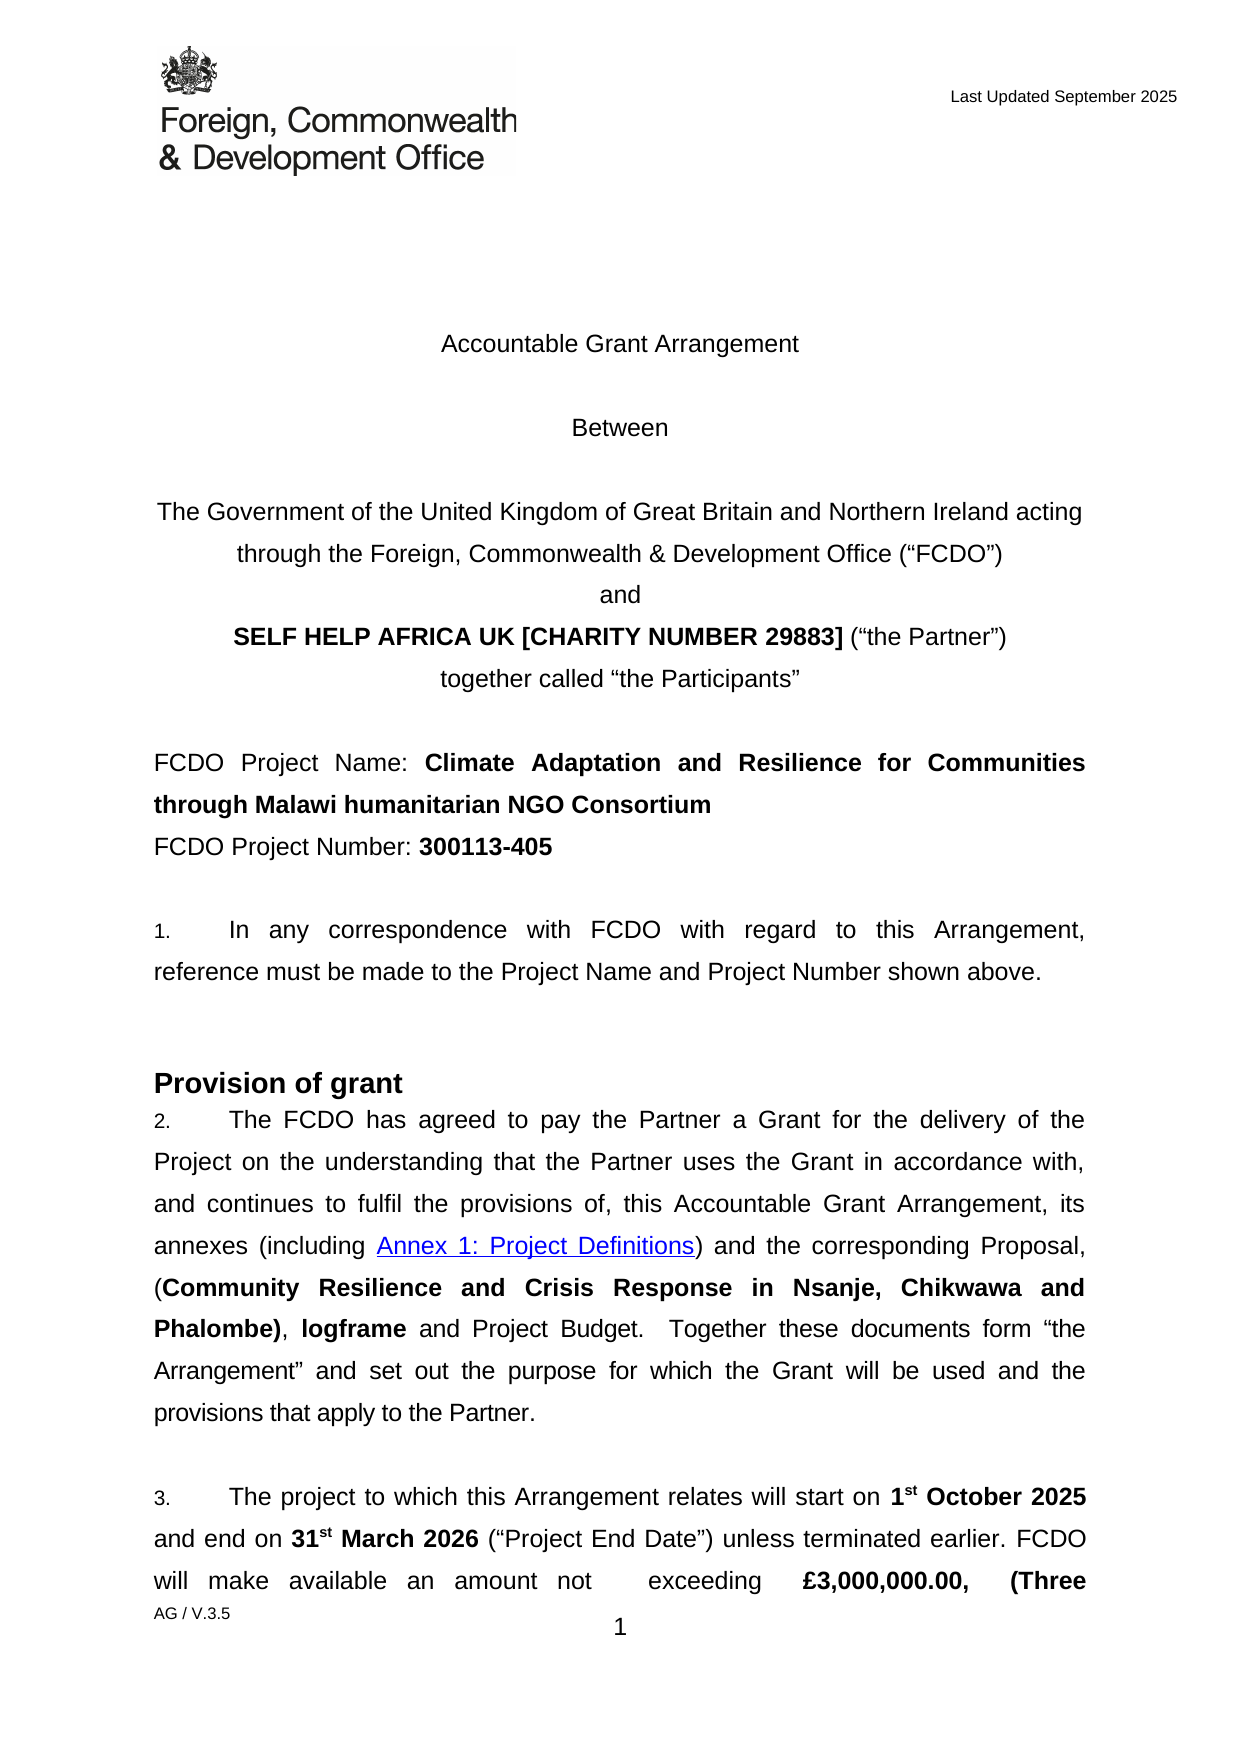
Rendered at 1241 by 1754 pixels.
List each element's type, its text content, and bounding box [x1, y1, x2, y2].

text SELF HELP AFRICA UK [CHARITY NUMBER 29883] (“the Partner”) [153, 623, 1087, 651]
text Between [153, 414, 1087, 442]
subtitle Provision of grant [153, 1067, 1087, 1099]
picture [157, 46, 517, 176]
text FCDO Project Number: 300113-405 [153, 833, 1087, 861]
text The Government of the United Kingdom of Great Britain and Northern Ireland acting through the Foreign, Commonwealth & Development Office (“FCDO”) [153, 498, 1087, 567]
list In any correspondence with FCDO with regard to this Arrangement, reference must be made to the Project Name and Project Number shown above. [153, 916, 1087, 986]
list The project to which this Arrangement relates will start on 1st October 2025 and end on 31st March 2026 (“Project End Date”) unless terminated earlier. FCDO will make available an amount not exceeding £3,000,000.00, (Three [153, 1483, 1087, 1594]
text FCDO Project Name: Climate Adaptation and Resilience for Communities through Malawi humanitarian NGO Consortium [153, 749, 1087, 819]
text and [153, 581, 1087, 609]
text Accountable Grant Arrangement [153, 330, 1087, 358]
list The FCDO has agreed to pay the Partner a Grant for the delivery of the Project on the understanding that the Partner uses the Grant in accordance with, and continues to fulfil the provisions of, this Accountable Grant Arrangement, its annexes (including Annex 1: Project Definitions) and the corresponding Proposal, (Community Resilience and Crisis Response in Nsanje, Chikwawa and Phalombe), logframe and Project Budget. Together these documents form “the Arrangement” and set out the purpose for which the Grant will be used and the provisions that apply to the Partner. [153, 1106, 1087, 1427]
text together called “the Participants” [153, 665, 1087, 693]
